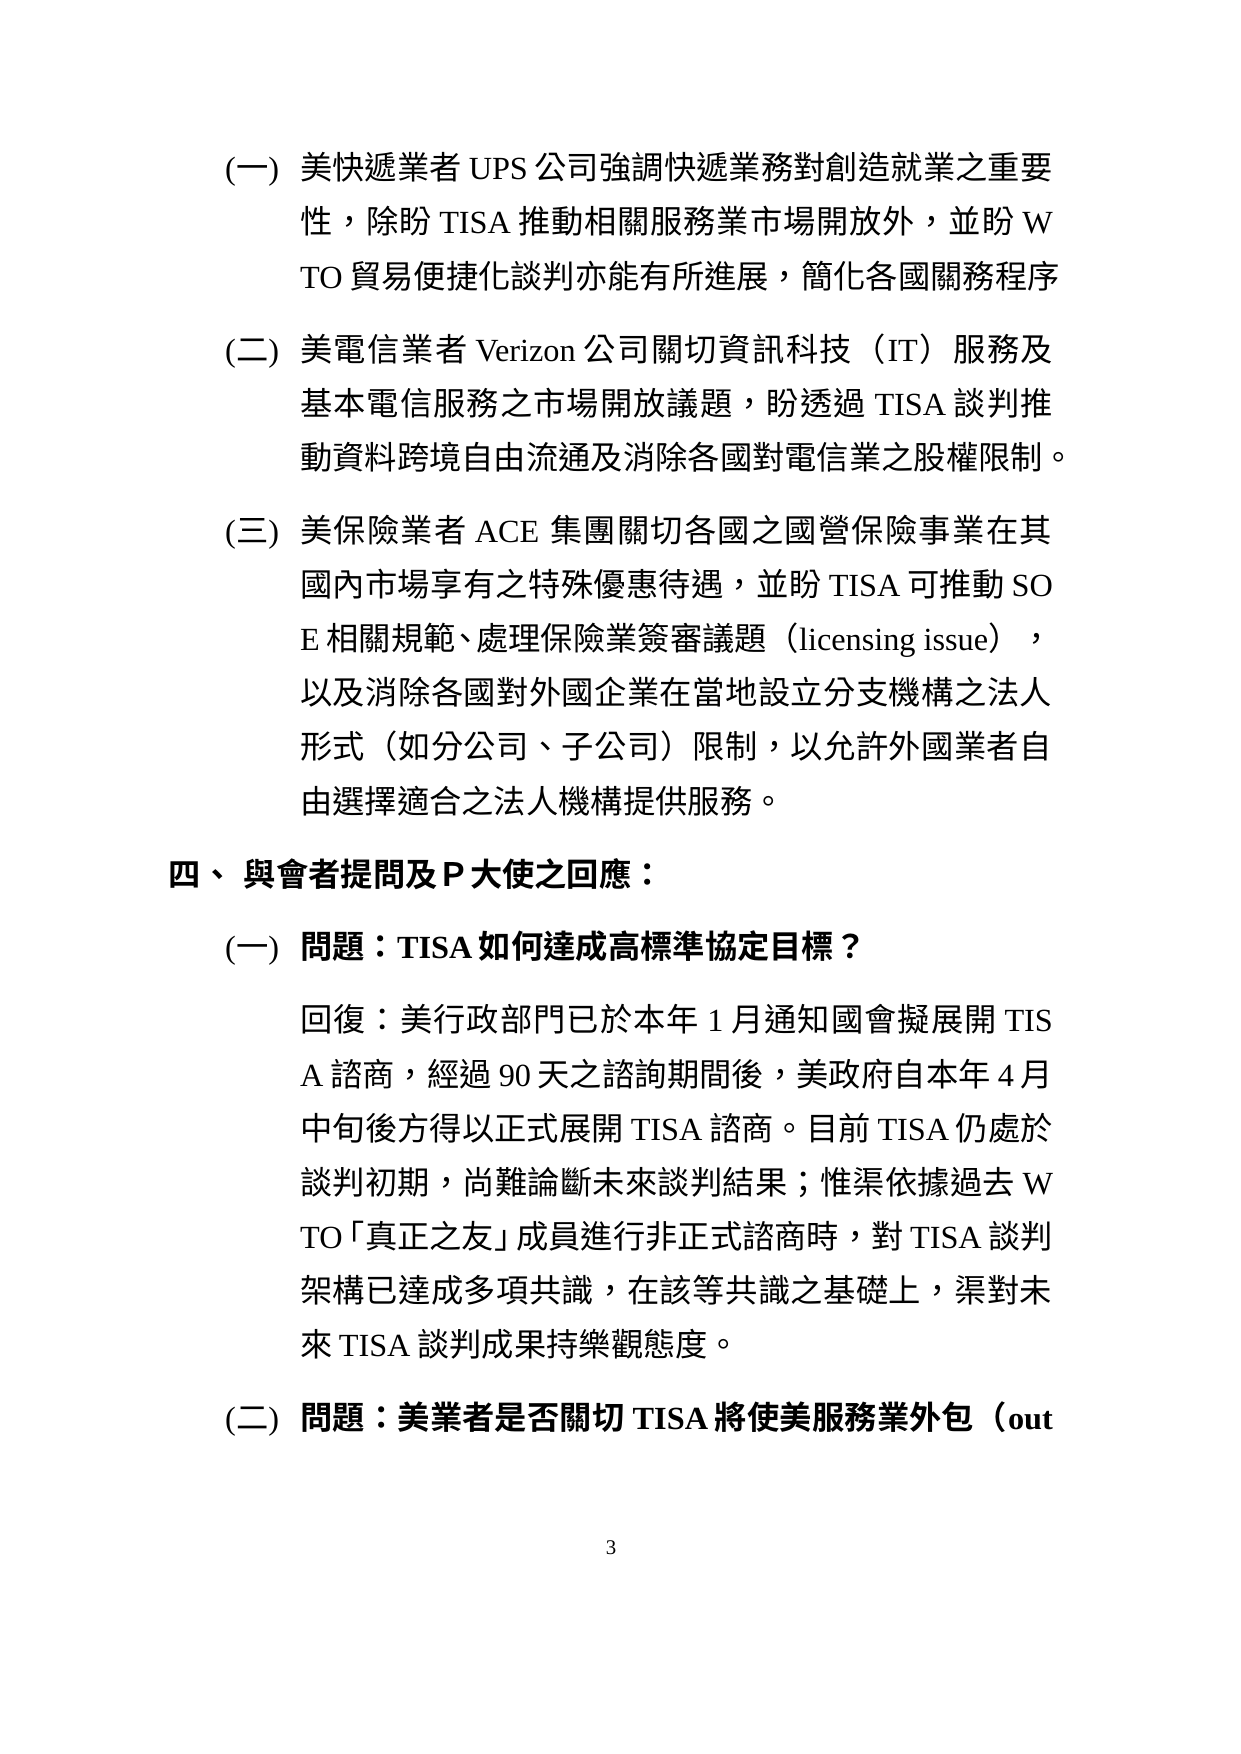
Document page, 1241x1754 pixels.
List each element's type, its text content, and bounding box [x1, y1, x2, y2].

list 問題：TISA如何達成高標準協定目標？ [225, 916, 1053, 970]
text 回復：美行政部門已於本年1月通知國會擬展開TISA諮商，經過90天之諮詢期間後，美政府自本年4月中旬後方得以正式展開TISA諮商。目前TISA仍處於談判初期，尚難論斷未來談判結果；惟渠依據過去WTO「真正之友」成員進行非正式諮商時，對TISA談判架構已達成多項共識，在該等共識之基礎上，渠對未來TISA談判成果持樂觀態度。 [300, 988, 1053, 1368]
list 美快遞業者UPS公司強調快遞業務對創造就業之重要性，除盼TISA推動相關服務業市場開放外，並盼WTO貿易便捷化談判亦能有所進展，簡化各國關務程序。 [225, 136, 1053, 299]
list 問題：美業者是否關切TISA將使美服務業外包（out [225, 1386, 1053, 1441]
list 美電信業者Verizon公司關切資訊科技（IT）服務及基本電信服務之市場開放議題，盼透過TISA談判推動資料跨境自由流通及消除各國對電信業之股權限制。 [225, 318, 1053, 480]
list 與會者提問及Ｐ大使之回應： [169, 843, 1053, 897]
list 美保險業者ACE 集團關切各國之國營保險事業在其國內市場享有之特殊優惠待遇，並盼TISA可推動SOE相關規範、處理保險業簽審議題（licensing issue），以及消除各國對外國企業在當地設立分支機構之法人形式（如分公司、子公司）限制，以允許外國業者自由選擇適合之法人機構提供服務。 [225, 499, 1053, 824]
